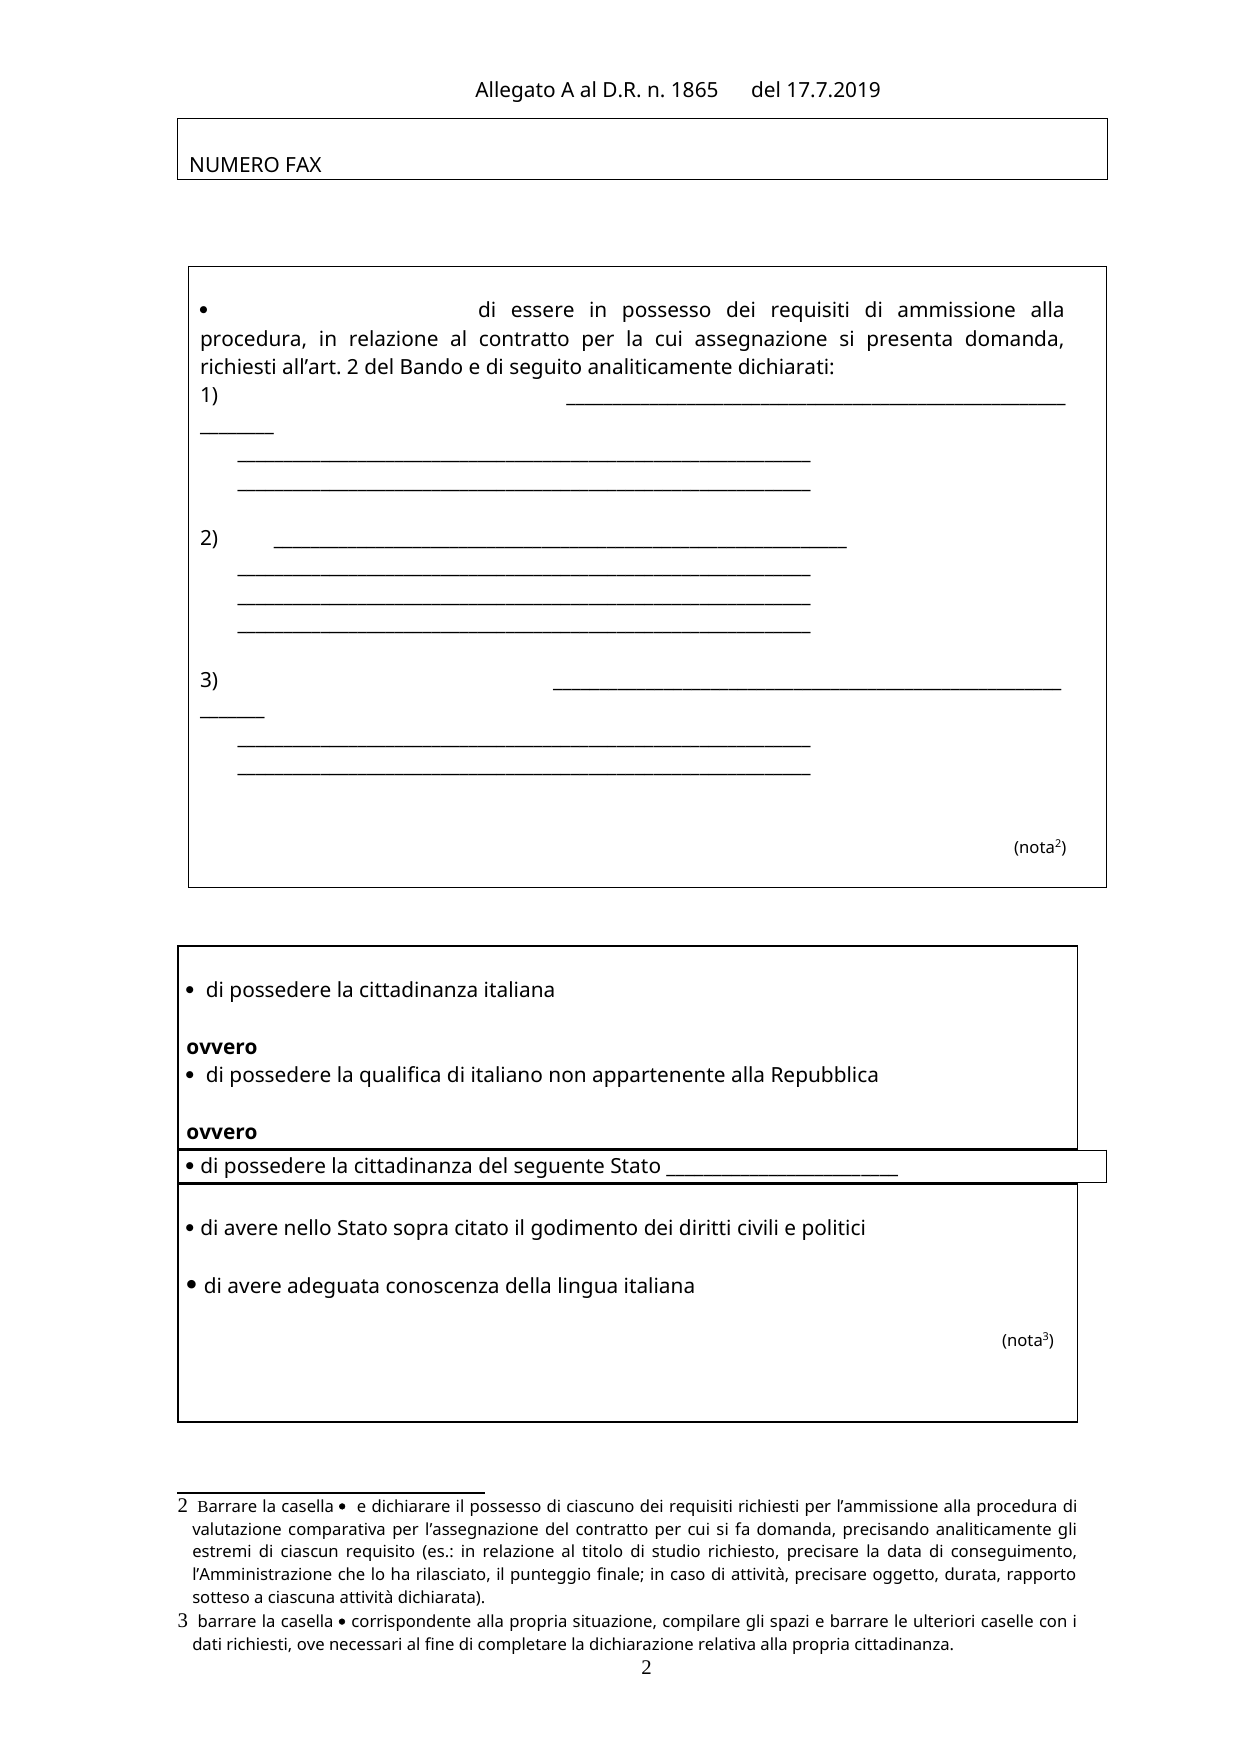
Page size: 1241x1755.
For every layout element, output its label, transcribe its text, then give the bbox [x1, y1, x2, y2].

text barrare la casella  corrispondente alla propria situazione, compilare gli spazi e barrare le ulteriori caselle con i dati richiesti, ove necessari al fine di completare la dichiarazione relativa alla propria cittadinanza. [177, 1608, 1078, 1655]
subtitle  di possedere la qualifica di italiano non appartenente alla Repubblica [179, 1059, 1077, 1089]
table_cell NUMERO FAX [178, 119, 1107, 178]
subtitle  di avere adeguata conoscenza della lingua italiana [179, 1269, 1077, 1298]
subtitle  di avere nello Stato sopra citato il godimento dei diritti civili e politici [179, 1212, 1077, 1242]
subtitle  di possedere la cittadinanza del seguente Stato _____________________­­­____ [179, 1151, 1106, 1182]
subtitle ovvero [179, 1116, 1077, 1148]
subtitle ovvero [179, 1031, 1077, 1059]
subtitle  di possedere la cittadinanza italiana [179, 974, 1077, 1004]
table_header di essere in possesso dei requisiti di ammissione alla procedura, in relazione al contratto per la cui assegnazione si presenta domanda, richiesti all’art. 2 del Bando e di seguito analiticamente dichiarati: ______________________________________________________________ ______________________________________________________________ ______________________________________________________________ ______________________________________________________________ ______________________________________________________________ ______________________________________________________________ ______________________________________________________________ ______________________________________________________________ ______________________________________________________________ ______________________________________________________________ (nota) [189, 267, 1106, 887]
text (nota) [179, 1298, 1077, 1351]
